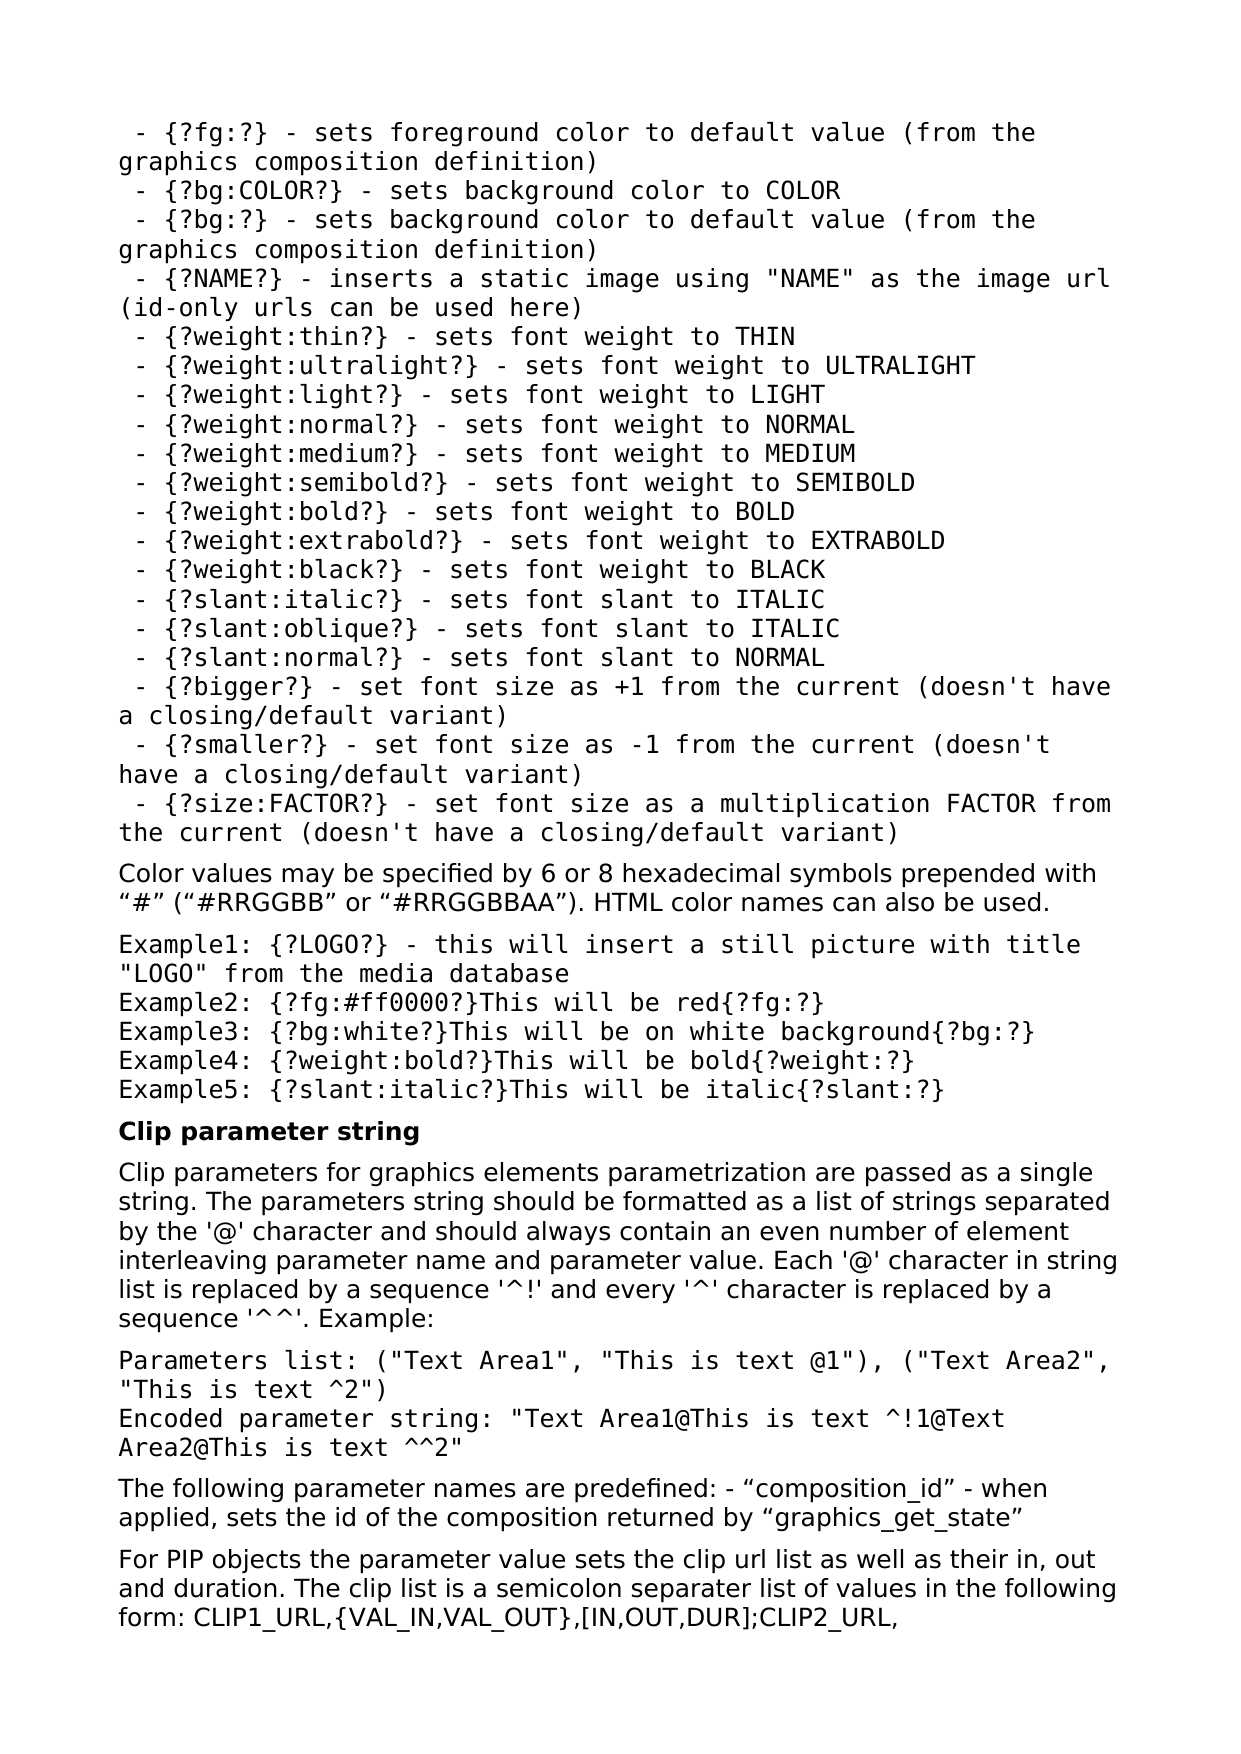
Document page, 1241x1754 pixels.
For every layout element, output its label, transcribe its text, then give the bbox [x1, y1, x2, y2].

text Clip parameters for graphics elements parametrization are passed as a single string. The parameters string should be formatted as a list of strings separated by the '@' character and should always contain an even number of element interleaving parameter name and parameter value. Each '@' character in string list is replaced by a sequence '^!' and every '^' character is replaced by a sequence '^^'. Example: [118, 1158, 1122, 1333]
text Color values may be specified by 6 or 8 hexadecimal symbols prepended with “#” (“#RRGGBB” or “#RRGGBBAA”). HTML color names can also be used. [118, 859, 1122, 917]
text The following parameter names are predefined: - “composition_id” - when applied, sets the id of the composition returned by “graphics_get_state” [118, 1474, 1122, 1533]
text For PIP objects the parameter value sets the clip url list as well as their in, out and duration. The clip list is a semicolon separater list of values in the following form: CLIP1_URL,{VAL_IN,VAL_OUT},[IN,OUT,DUR];CLIP2_URL, [118, 1545, 1122, 1633]
text - {?fg:?} - sets foreground color to default value (from the graphics composition definition) - {?bg:COLOR?} - sets background color to COLOR - {?bg:?} - sets background color to default value (from the graphics composition definition) - {?NAME?} - inserts a static image using "NAME" as the image url (id-only urls can be used here) - {?weight:thin?} - sets font weight to THIN - {?weight:ultralight?} - sets font weight to ULTRALIGHT - {?weight:light?} - sets font weight to LIGHT - {?weight:normal?} - sets font weight to NORMAL - {?weight:medium?} - sets font weight to MEDIUM - {?weight:semibold?} - sets font weight to SEMIBOLD - {?weight:bold?} - sets font weight to BOLD - {?weight:extrabold?} - sets font weight to EXTRABOLD - {?weight:black?} - sets font weight to BLACK - {?slant:italic?} - sets font slant to ITALIC - {?slant:oblique?} - sets font slant to ITALIC - {?slant:normal?} - sets font slant to NORMAL - {?bigger?} - set font size as +1 from the current (doesn't have a closing/default variant) - {?smaller?} - set font size as -1 from the current (doesn't have a closing/default variant) - {?size:FACTOR?} - set font size as a multiplication FACTOR from the current (doesn't have a closing/default variant) [118, 118, 1122, 847]
text Clip parameter string [118, 1117, 1122, 1146]
text Example1: {?LOGO?} - this will insert a still picture with title "LOGO" from the media database Example2: {?fg:#ff0000?}This will be red{?fg:?} Example3: {?bg:white?}This will be on white background{?bg:?} Example4: {?weight:bold?}This will be bold{?weight:?} Example5: {?slant:italic?}This will be italic{?slant:?} [118, 930, 1122, 1105]
text Parameters list: ("Text Area1", "This is text @1"), ("Text Area2", "This is text ^2") Encoded parameter string: "Text Area1@This is text ^!1@Text Area2@This is text ^^2" [118, 1346, 1122, 1462]
